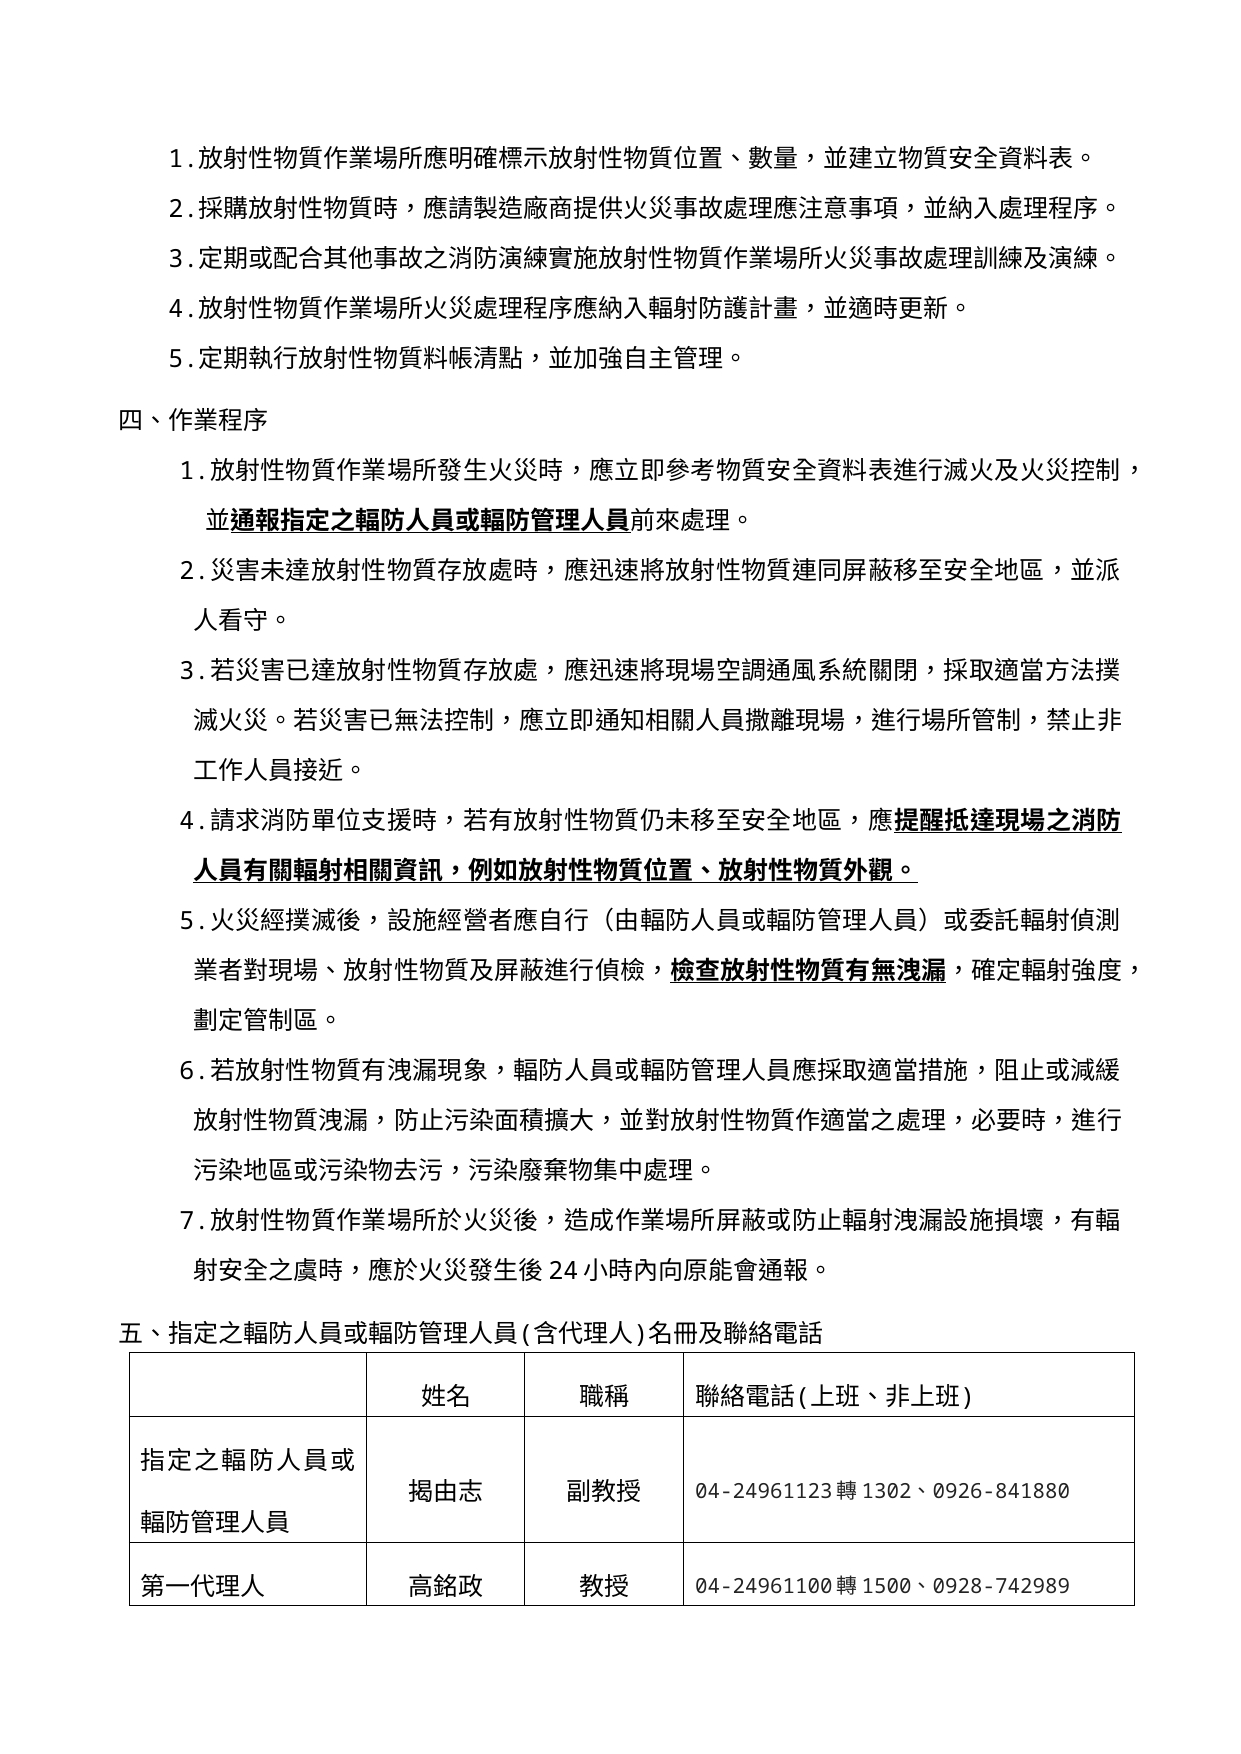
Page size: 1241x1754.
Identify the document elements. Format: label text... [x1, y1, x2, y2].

text 1.放射性物質作業場所發生火災時，應立即參考物質安全資料表進行滅火及火災控制， 並通報指定之輻防人員或輻防管理人員前來處理。 [118, 439, 1122, 539]
table_cell 教授 [525, 1543, 683, 1605]
text 7.放射性物質作業場所於火災後，造成作業場所屏蔽或防止輻射洩漏設施損壞，有輻射安全之虞時，應於火災發生後24小時內向原能會通報。 [118, 1189, 1122, 1289]
text 6.若放射性物質有洩漏現象，輻防人員或輻防管理人員應採取適當措施，阻止或減緩放射性物質洩漏，防止污染面積擴大，並對放射性物質作適當之處理，必要時，進行污染地區或污染物去污，污染廢棄物集中處理。 [118, 1039, 1122, 1189]
table_cell 高銘政 [367, 1543, 524, 1605]
table_cell 第一代理人 [130, 1543, 366, 1605]
text 3.若災害已達放射性物質存放處，應迅速將現場空調通風系統關閉，採取適當方法撲滅火災。若災害已無法控制，應立即通知相關人員撒離現場，進行場所管制，禁止非工作人員接近。 [118, 639, 1122, 789]
text 4.放射性物質作業場所火災處理程序應納入輻射防護計畫，並適時更新。 [118, 277, 1122, 327]
text 1.放射性物質作業場所應明確標示放射性物質位置、數量，並建立物質安全資料表。 [118, 127, 1122, 177]
table_cell 揭由志 [367, 1417, 524, 1542]
table_header 聯絡電話(上班、非上班) [684, 1353, 1134, 1416]
table_header [130, 1353, 366, 1416]
text 3.定期或配合其他事故之消防演練實施放射性物質作業場所火災事故處理訓練及演練。 [118, 227, 1122, 277]
text 2.採購放射性物質時，應請製造廠商提供火災事故處理應注意事項，並納入處理程序。 [118, 177, 1122, 227]
text 五、指定之輻防人員或輻防管理人員(含代理人)名冊及聯絡電話 [118, 1289, 1122, 1352]
table_cell 04-24961123轉1302、0926-841880 [684, 1417, 1134, 1542]
table_cell 副教授 [525, 1417, 683, 1542]
text 5.火災經撲滅後，設施經營者應自行（由輻防人員或輻防管理人員）或委託輻射偵測業者對現場、放射性物質及屏蔽進行偵檢，檢查放射性物質有無洩漏，確定輻射強度，劃定管制區。 [118, 889, 1122, 1039]
table_header 姓名 [367, 1353, 524, 1416]
text 四、作業程序 [118, 377, 1122, 439]
table_cell 04-24961100轉1500、0928-742989 [684, 1543, 1134, 1605]
table_header 職稱 [525, 1353, 683, 1416]
text 2.災害未達放射性物質存放處時，應迅速將放射性物質連同屏蔽移至安全地區，並派人看守。 [118, 539, 1122, 639]
table_cell 指定之輻防人員或輻防管理人員 [130, 1417, 366, 1542]
text 5.定期執行放射性物質料帳清點，並加強自主管理。 [118, 327, 1122, 377]
text 4.請求消防單位支援時，若有放射性物質仍未移至安全地區，應提醒抵達現場之消防人員有關輻射相關資訊，例如放射性物質位置、放射性物質外觀。 [118, 789, 1122, 889]
